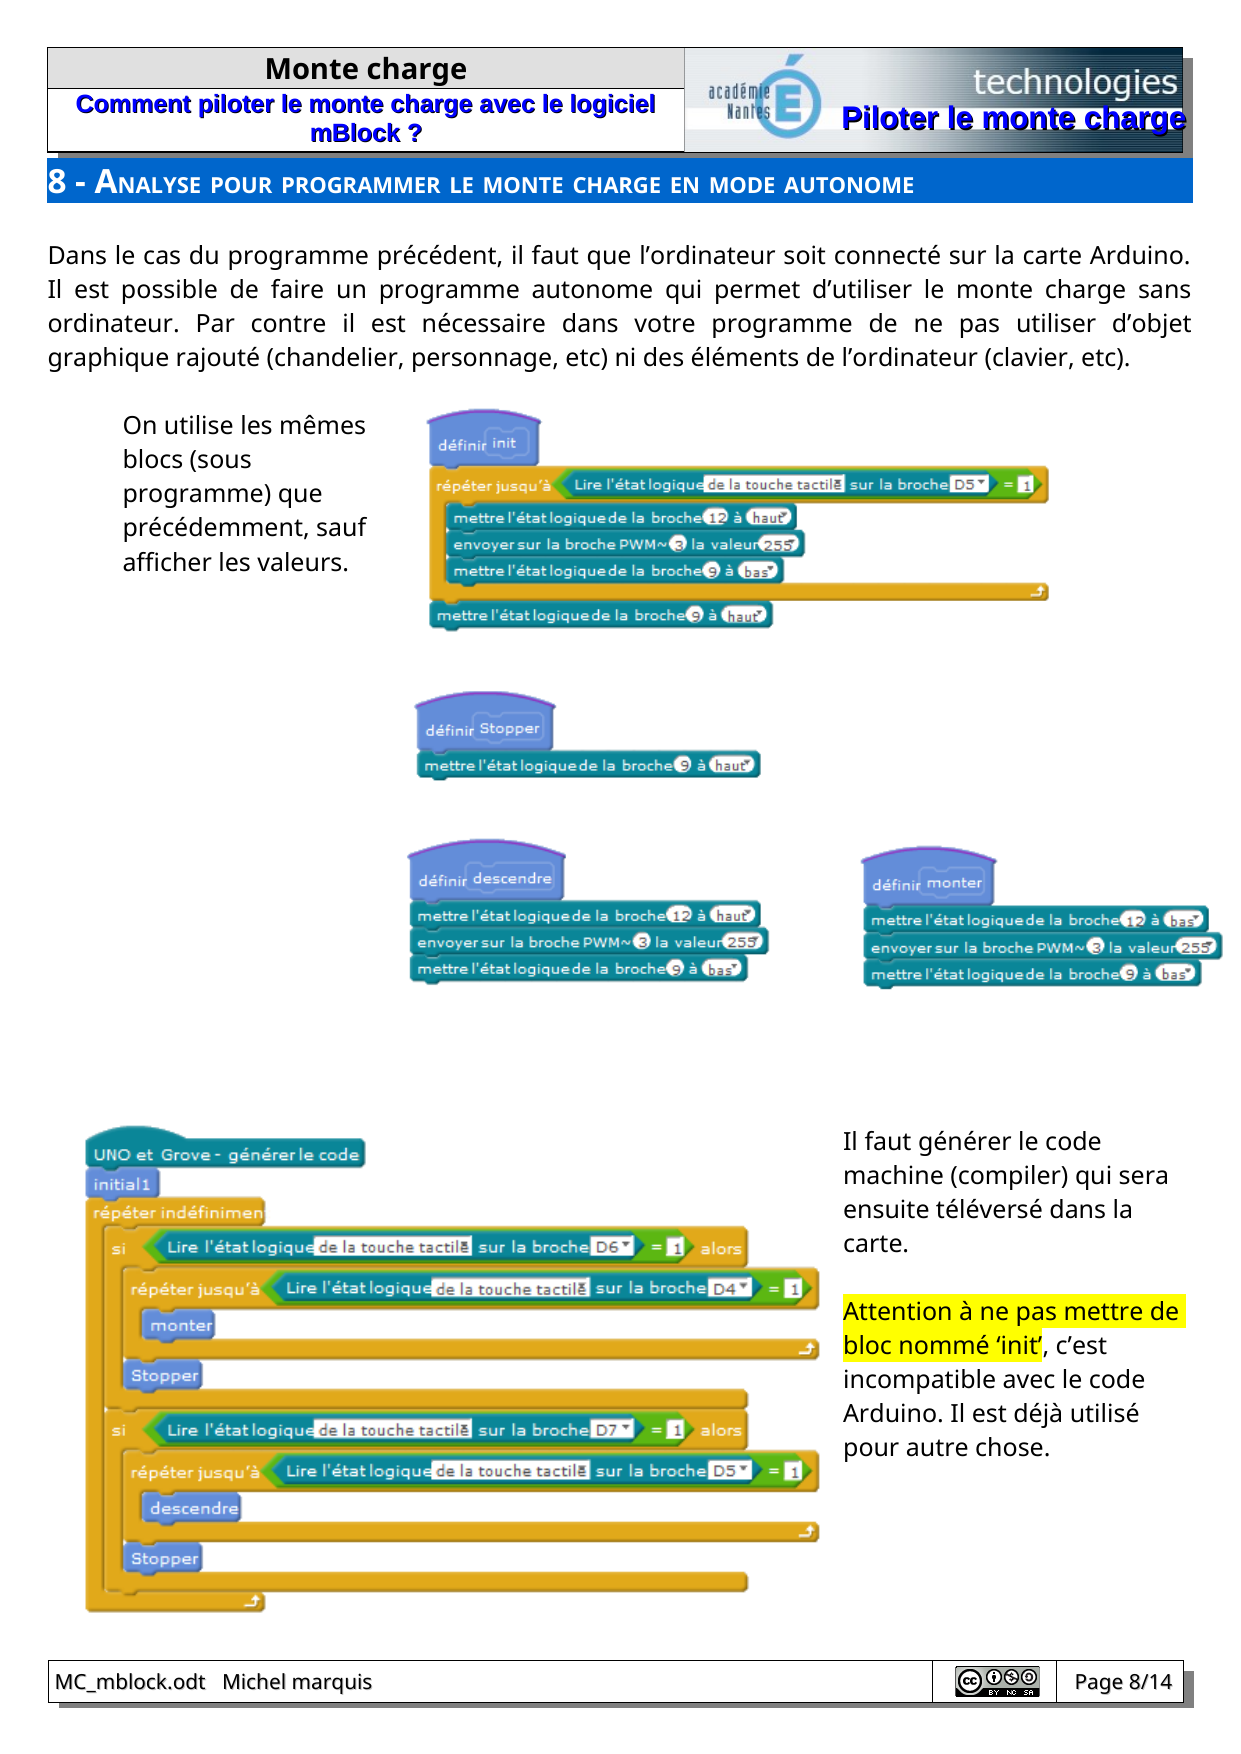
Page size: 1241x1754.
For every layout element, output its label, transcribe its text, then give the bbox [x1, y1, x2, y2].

picture [53, 1112, 843, 1641]
text Attention à ne pas mettre de bloc nommé ‘init’, c’est incompatible avec le code Arduino. Il est déjà utilisé pour autre chose. [843, 1293, 1193, 1464]
list 8 - Analyse pour programmer le monte charge en mode autonome [47, 158, 1193, 203]
list On utilise les mêmes blocs (sous programme) que précédemment, sauf afficher les valeurs. [85, 408, 399, 578]
picture [684, 48, 1183, 152]
text Il faut générer le code machine (compiler) qui sera ensuite téléversé dans la carte. [843, 1123, 1193, 1259]
picture [955, 1666, 1040, 1697]
picture [399, 402, 1240, 999]
text Dans le cas du programme précédent, il faut que l’ordinateur soit connecté sur la carte Arduino. Il est possible de faire un programme autonome qui permet d’utiliser le monte charge sans ordinateur. Par contre il est nécessaire dans votre programme de ne pas utiliser d’objet graphique rajouté (chandelier, personnage, etc) ni des éléments de l’ordinateur (clavier, etc). [47, 238, 1193, 374]
